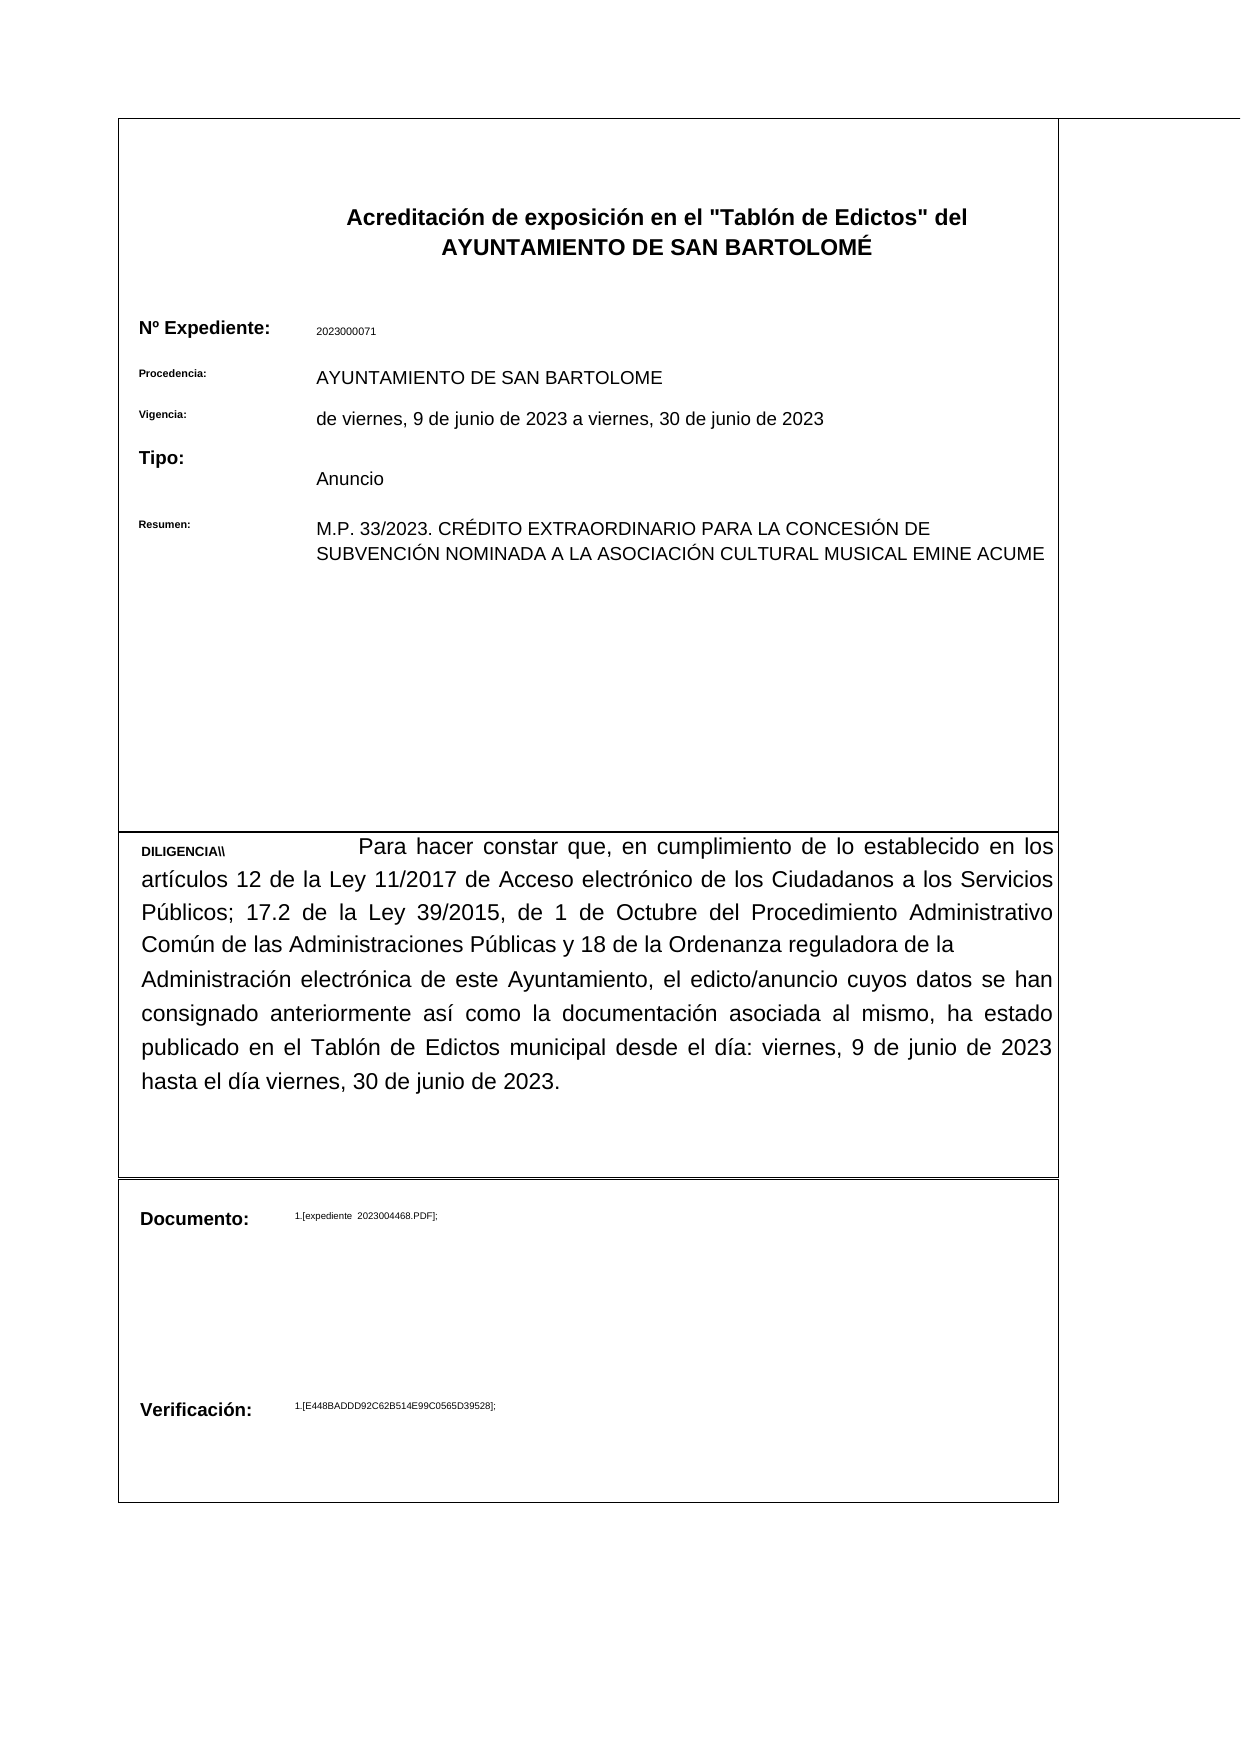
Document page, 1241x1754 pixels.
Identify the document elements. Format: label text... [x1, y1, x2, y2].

table_cell Documento: 1.[expediente 2023004468.PDF]; Verificación: 1.[E448BADDD92C62B514E99C0565D39528]; [119, 1180, 1058, 1502]
table_cell DILIGENCIA\\ Para hacer constar que, en cumplimiento de lo establecido en los artículos 12 de la Ley 11/2017 de Acceso electrónico de los Ciudadanos a los Servicios Públicos; 17.2 de la Ley 39/2015, de 1 de Octubre del Procedimiento Administrativo Común de las Administraciones Públicas y 18 de la Ordenanza reguladora de la Administración electrónica de este Ayuntamiento, el edicto/anuncio cuyos datos se han consignado anteriormente así como la documentación asociada al mismo, ha estado publicado en el Tablón de Edictos municipal desde el día: viernes, 9 de junio de 2023 hasta el día viernes, 30 de junio de 2023. [119, 833, 1058, 1177]
table_cell Acreditación de exposición en el "Tablón de Edictos" del AYUNTAMIENTO DE SAN BARTOLOMÉ Nº Expediente: 2023000071 Procedencia: AYUNTAMIENTO DE SAN BARTOLOME Vigencia: de viernes, 9 de junio de 2023 a viernes, 30 de junio de 2023 Tipo: Anuncio Resumen: M.P. 33/2023. CRÉDITO EXTRAORDINARIO PARA LA CONCESIÓN DE SUBVENCIÓN NOMINADA A LA ASOCIACIÓN CULTURAL MUSICAL EMINE ACUME [119, 119, 1058, 831]
